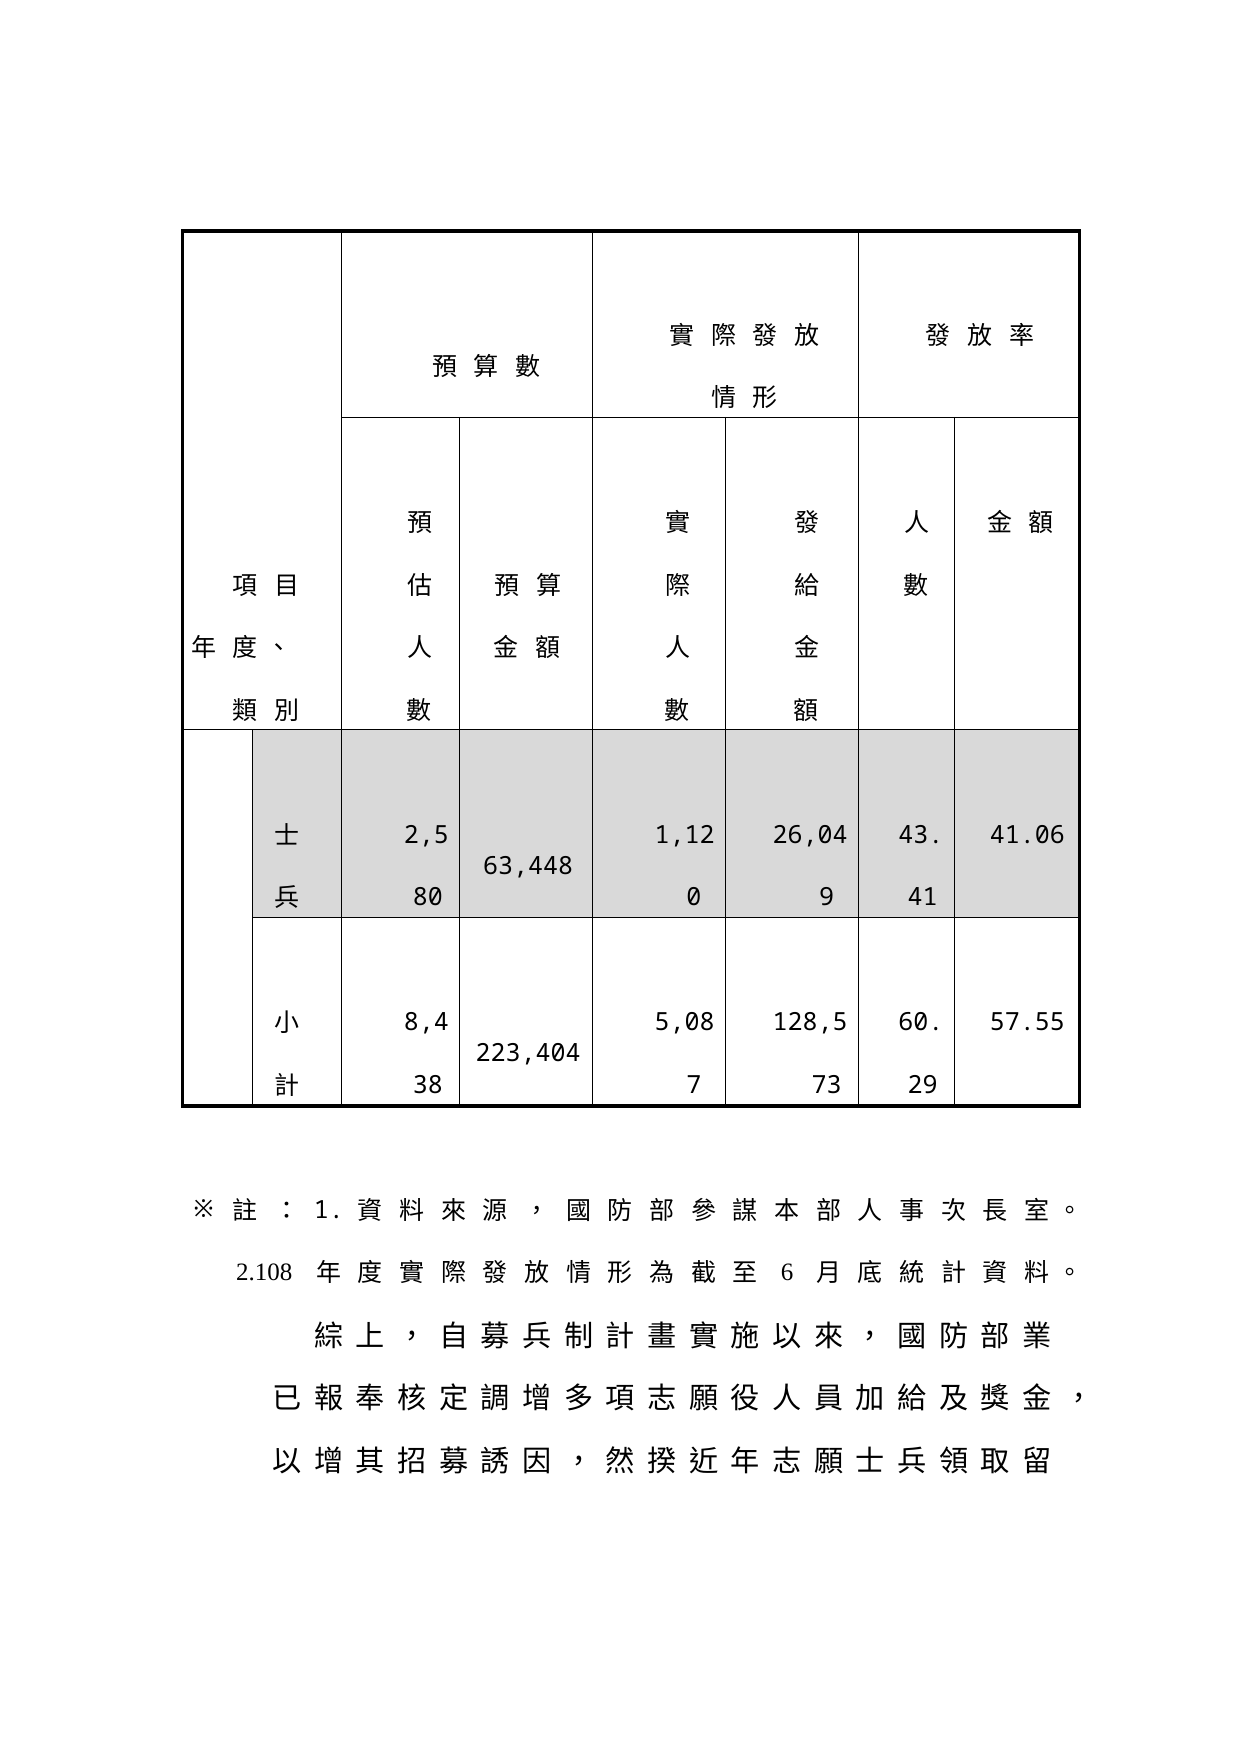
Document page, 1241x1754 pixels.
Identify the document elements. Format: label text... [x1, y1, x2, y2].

table_cell 預估人數 [342, 418, 459, 729]
table_cell 128,573 [726, 918, 858, 1104]
text 2.108年度實際發放情形為截至6月底統計資料。 [168, 1229, 1058, 1292]
table_cell 實際人數 [593, 418, 725, 729]
text 綜上，自募兵制計畫實施以來，國防部業已報奉核定調增多項志願役人員加給及獎金，以增其招募誘因，然揆近年志願士兵領取留營慰助金之人數逐年降低，且仍有部分戰鬥部隊編現比不及八成，致截至108年8月底志願役人數僅16萬1,333人，與「募兵制」計畫所訂16萬9千人之目標相較，仍有部分差距。爰如何利用有限資源並在最短時間內募得足夠志願役人力，亟待國防部妥謀對策。 [242, 1292, 1058, 1479]
text ※註：1.資料來源，國防部參謀本部人事次長室。 [168, 1167, 1058, 1229]
table_cell 發給金額 [726, 418, 858, 729]
table_cell 8,438 [342, 918, 459, 1104]
table_cell 26,049 [726, 730, 858, 917]
table_cell 5,087 [593, 918, 725, 1104]
table_cell 2,580 [342, 730, 459, 917]
table_cell 57.55 [955, 918, 1078, 1104]
table_cell 60.29 [859, 918, 954, 1104]
table_cell 預算金額 [460, 418, 592, 729]
table_cell [184, 730, 252, 1104]
table_header 實際發放情形 [593, 233, 858, 417]
table_cell 士兵 [253, 730, 341, 917]
table_cell 63,448 [460, 730, 592, 917]
table_header 發放率 [859, 233, 1078, 417]
table_cell 小計 [253, 918, 341, 1104]
table_cell 人數 [859, 418, 954, 729]
table_header 預算數 [342, 233, 592, 417]
table_cell 金額 [955, 418, 1078, 729]
table_header 項目 年度、類別 [184, 233, 341, 729]
table_cell 1,120 [593, 730, 725, 917]
table_cell 43.41 [859, 730, 954, 917]
table_cell 41.06 [955, 730, 1078, 917]
table_cell 223,404 [460, 918, 592, 1104]
